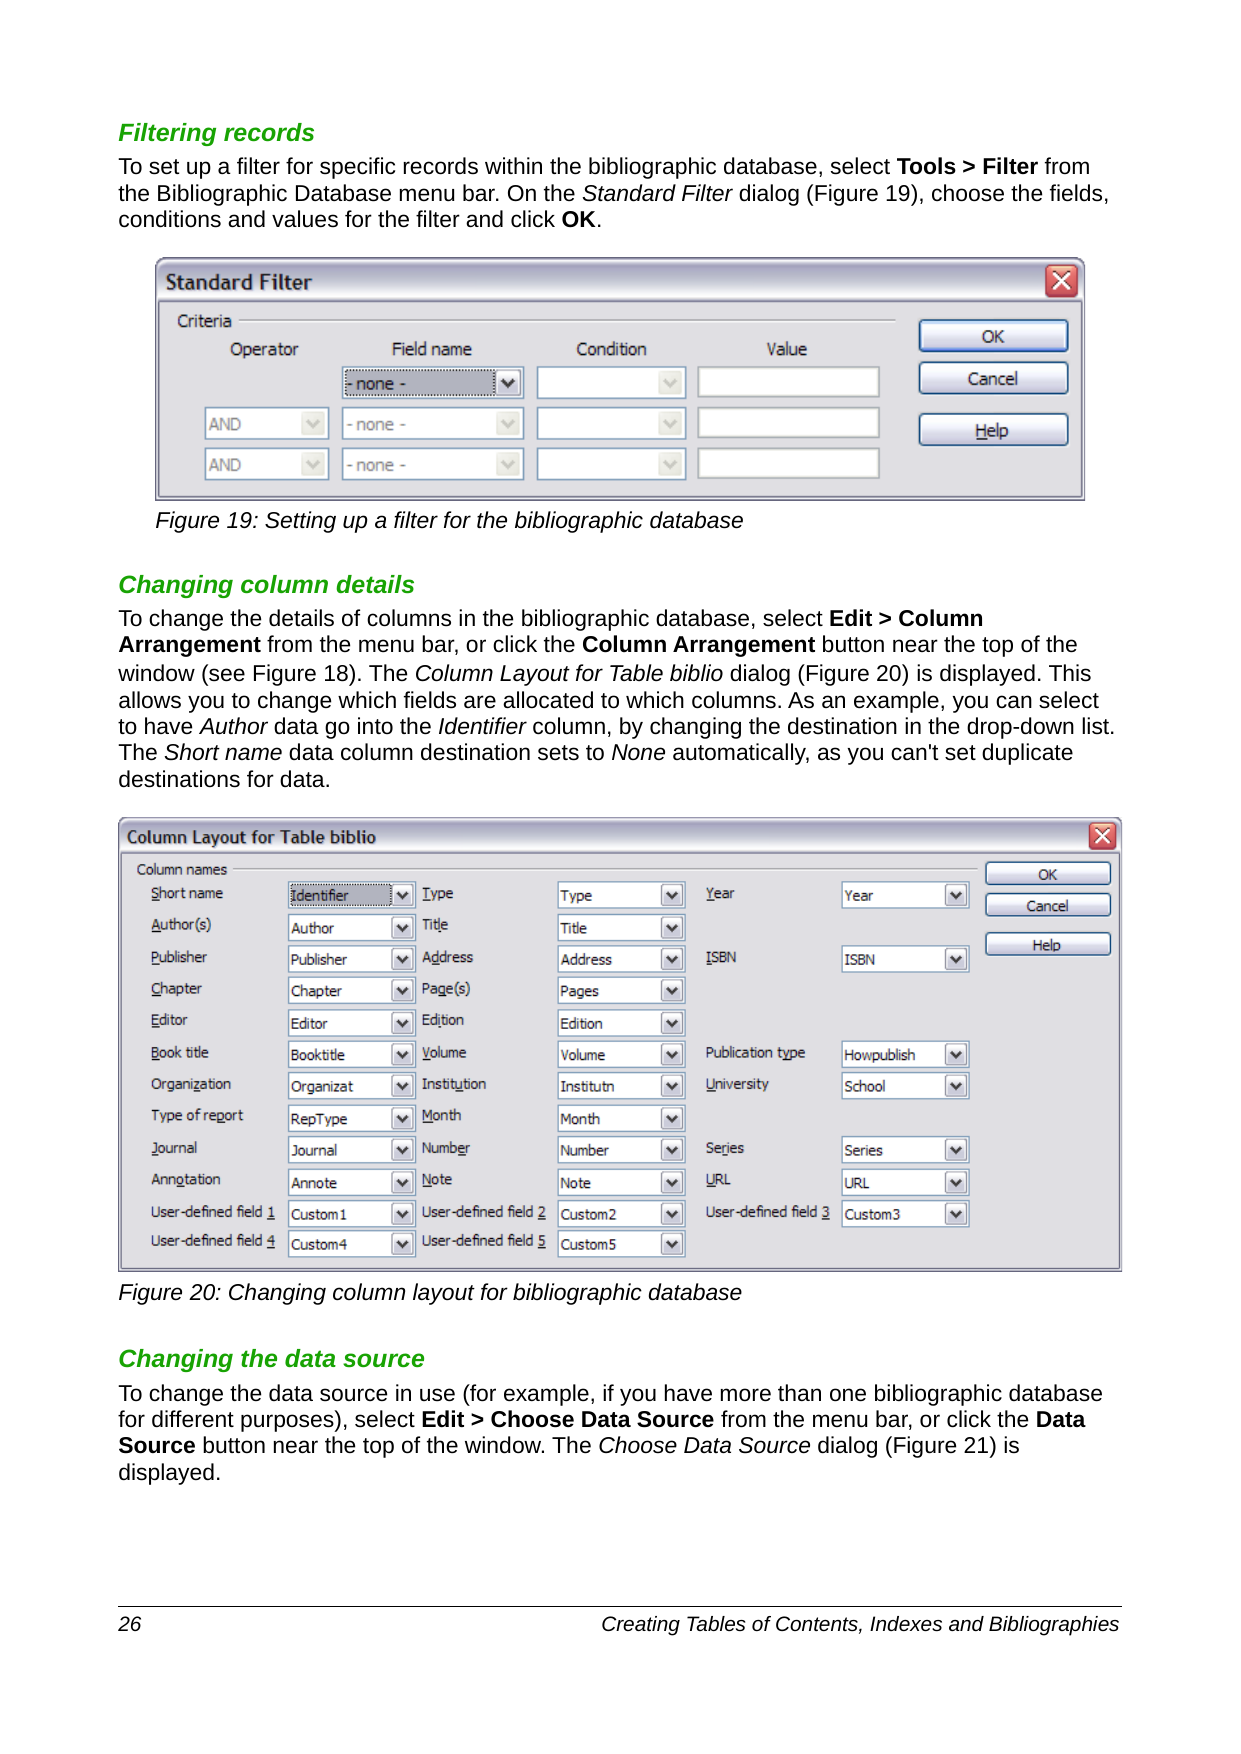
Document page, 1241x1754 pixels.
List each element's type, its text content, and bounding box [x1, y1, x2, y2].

subtitle Changing the data source [118, 1344, 1122, 1373]
text Figure 19: Setting up a filter for the bibliographic database [155, 507, 1085, 533]
picture [155, 257, 1086, 501]
text To change the details of columns in the bibliographic database, select Edit > Column Arrangement from the menu bar, or click the Column Arrangement button near the top of the window (see Figure 18). The Column Layout for Table biblio dialog (Figure 20) is displayed. This allows you to change which fields are allocated to which columns. As an example, you can select to have Author data go into the Identifier column, by changing the destination in the drop-down list. The Short name data column destination sets to None automatically, as you can't set duplicate destinations for data. [118, 605, 1122, 792]
text To set up a filter for specific records within the bibliographic database, select Tools > Filter from the Bibliographic Database menu bar. On the Standard Filter dialog (Figure 19), choose the fields, conditions and values for the filter and click OK. [118, 153, 1122, 232]
text Figure 20: Changing column layout for bibliographic database [118, 1278, 1122, 1305]
subtitle Changing column details [118, 570, 1122, 599]
picture [118, 817, 1123, 1272]
text To change the data source in use (for example, if you have more than one bibliographic database for different purposes), select Edit > Choose Data Source from the menu bar, or click the Data Source button near the top of the window. The Choose Data Source dialog (Figure 21) is displayed. [118, 1379, 1122, 1485]
subtitle Filtering records [118, 118, 1122, 147]
